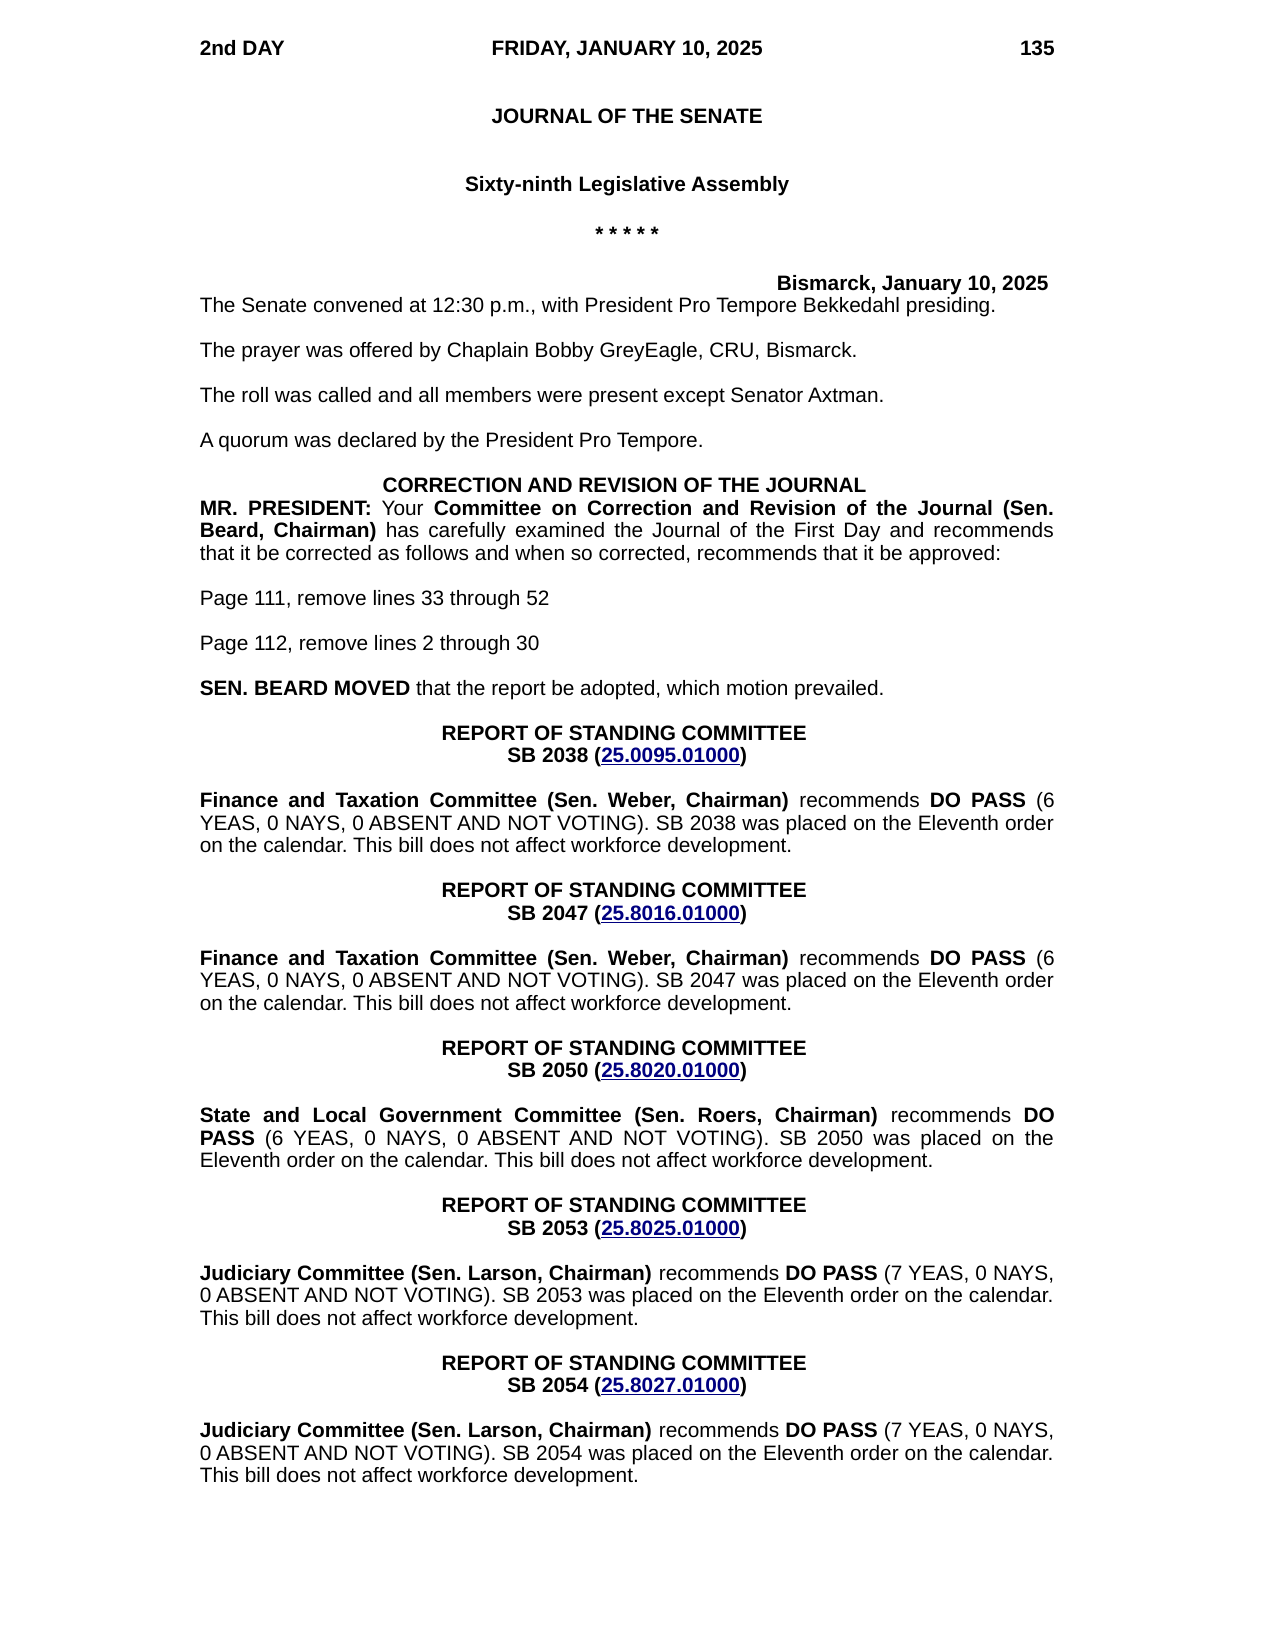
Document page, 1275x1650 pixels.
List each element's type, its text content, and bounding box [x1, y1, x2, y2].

text Judiciary Committee (Sen. Larson, Chairman) recommends DO PASS (7 YEAS, 0 NAYS, 0 ABSENT AND NOT VOTING). SB 2054 was placed on the Eleventh order on the calendar. This bill does not affect workforce development. [199, 1420, 1054, 1487]
text REPORT OF STANDING COMMITTEE SB 2054 (25.8027.01000) [199, 1352, 1054, 1397]
text JOURNAL OF THE SENATE [199, 106, 1054, 128]
text REPORT OF STANDING COMMITTEE SB 2038 (25.0095.01000) [199, 722, 1054, 767]
text Page 111, remove lines 33 through 52 [199, 587, 1054, 610]
text SEN. BEARD MOVED that the report be adopted, which motion prevailed. [199, 677, 1054, 700]
text REPORT OF STANDING COMMITTEE SB 2053 (25.8025.01000) [199, 1195, 1054, 1240]
text [0, 0, 118, 42]
text Judiciary Committee (Sen. Larson, Chairman) recommends DO PASS (7 YEAS, 0 NAYS, 0 ABSENT AND NOT VOTING). SB 2053 was placed on the Eleventh order on the calendar. This bill does not affect workforce development. [199, 1262, 1054, 1330]
text A quorum was declared by the President Pro Tempore. [199, 430, 1054, 452]
text The Senate convened at 12:30 p.m., with President Pro Tempore Bekkedahl presiding. [199, 295, 1054, 317]
text CORRECTION AND REVISION OF THE JOURNAL [199, 475, 1054, 497]
text State and Local Government Committee (Sen. Roers, Chairman) recommends DO PASS (6 YEAS, 0 NAYS, 0 ABSENT AND NOT VOTING). SB 2050 was placed on the Eleventh order on the calendar. This bill does not affect workforce development. [199, 1105, 1054, 1172]
text The roll was called and all members were present except Senator Axtman. [199, 385, 1054, 407]
text * * * * * [199, 223, 1054, 246]
text Finance and Taxation Committee (Sen. Weber, Chairman) recommends DO PASS (6 YEAS, 0 NAYS, 0 ABSENT AND NOT VOTING). SB 2038 was placed on the Eleventh order on the calendar. This bill does not affect workforce development. [199, 790, 1054, 857]
text REPORT OF STANDING COMMITTEE SB 2050 (25.8020.01000) [199, 1037, 1054, 1082]
text Sixty‑ninth Legislative Assembly [199, 173, 1054, 196]
text Finance and Taxation Committee (Sen. Weber, Chairman) recommends DO PASS (6 YEAS, 0 NAYS, 0 ABSENT AND NOT VOTING). SB 2047 was placed on the Eleventh order on the calendar. This bill does not affect workforce development. [199, 947, 1054, 1015]
text The prayer was offered by Chaplain Bobby GreyEagle, CRU, Bismarck. [199, 340, 1054, 362]
text Page 112, remove lines 2 through 30 [199, 632, 1054, 655]
text REPORT OF STANDING COMMITTEE SB 2047 (25.8016.01000) [199, 880, 1054, 925]
subtitle Page 135 [9, 9, 109, 33]
text MR. PRESIDENT: Your Committee on Correction and Revision of the Journal (Sen. Beard, Chairman) has carefully examined the Journal of the First Day and recommends that it be corrected as follows and when so corrected, recommends that it be approved: [199, 497, 1054, 565]
text Bismarck, January 10, 2025 [199, 272, 1054, 295]
